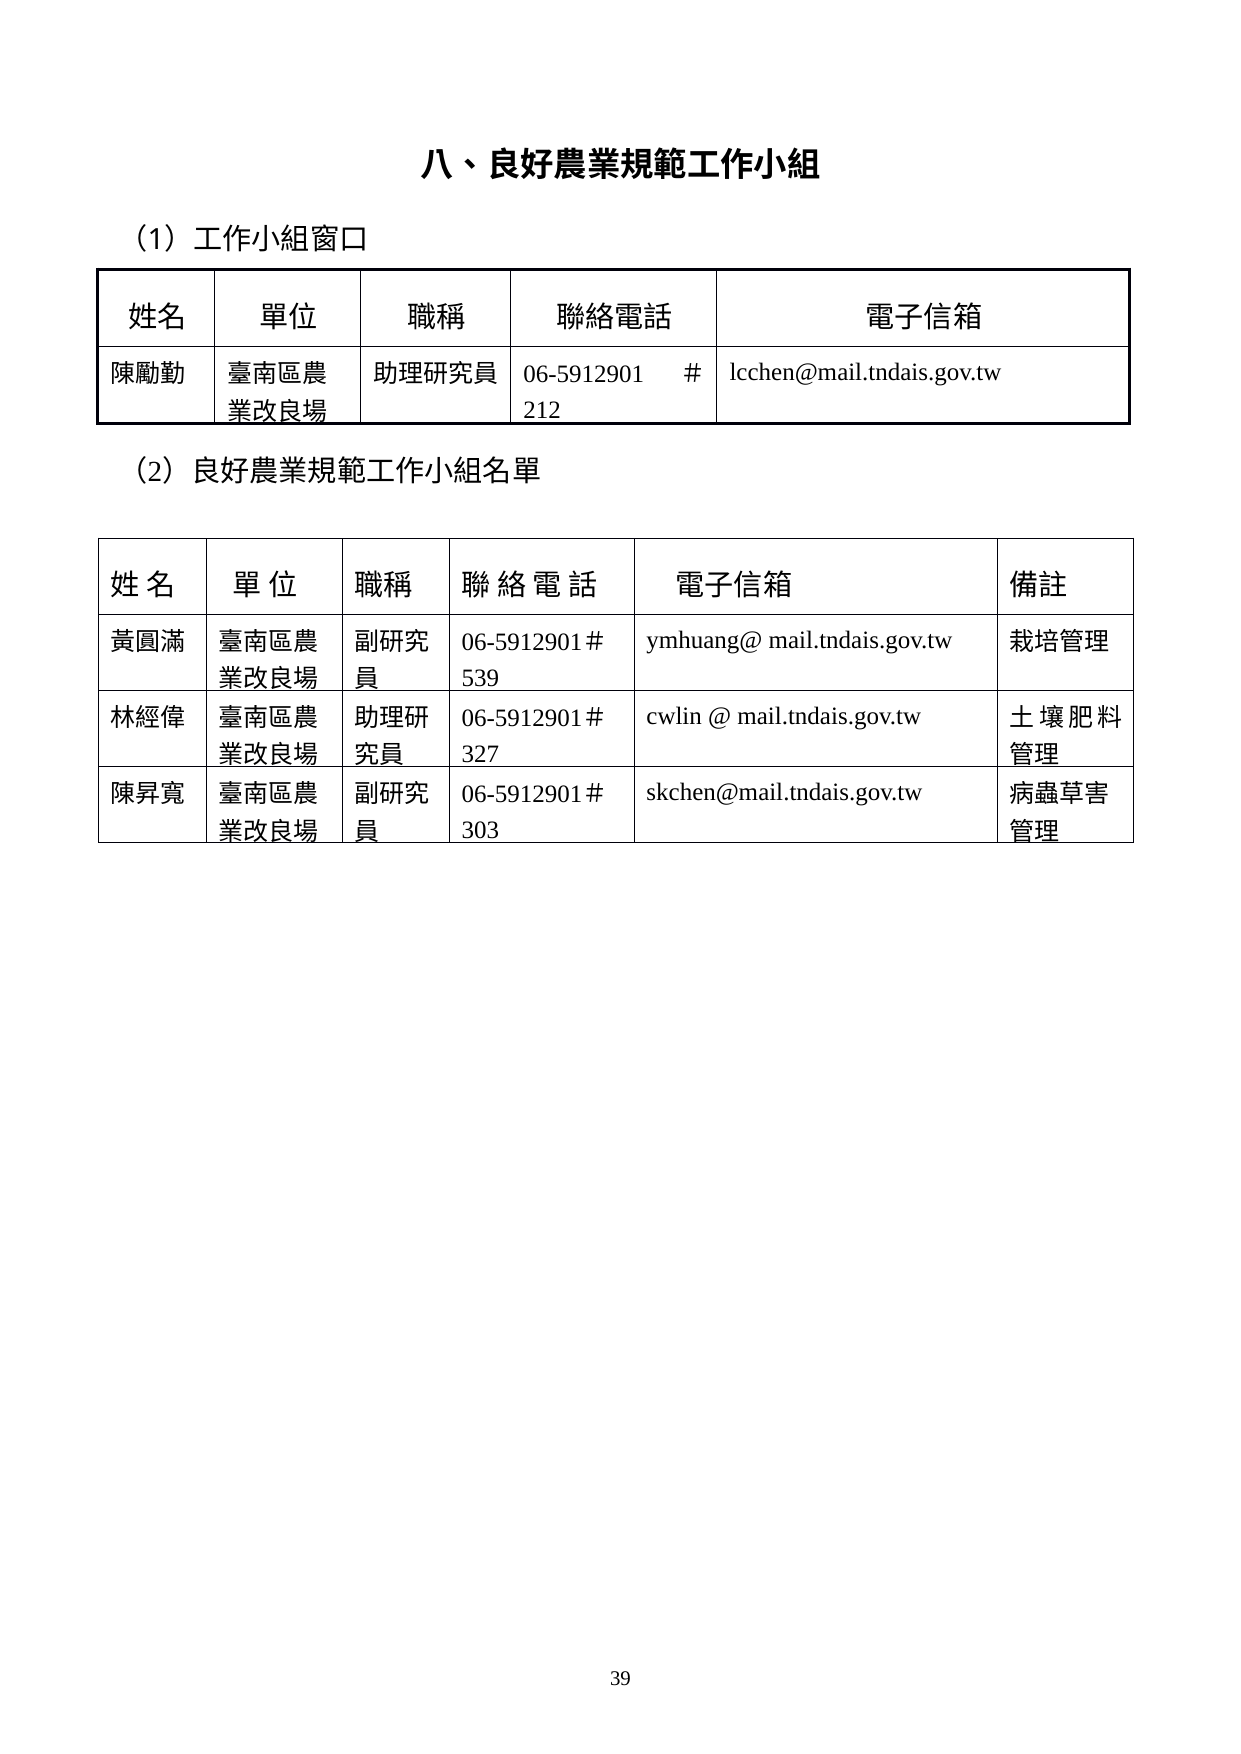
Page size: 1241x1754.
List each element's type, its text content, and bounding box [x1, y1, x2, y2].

text （1）工作小組窗口 [118, 193, 1122, 268]
table_header 姓名 [99, 271, 214, 346]
table_cell 助理研究員 [343, 691, 449, 766]
table_header 聯絡電話 [511, 271, 716, 346]
table_cell 助理研究員 [361, 347, 510, 422]
table_header 職稱 [361, 271, 510, 346]
table_cell 臺南區農業改良場 [207, 767, 342, 842]
table_header 電子信箱 [717, 271, 1128, 346]
table_cell 陳昇寬 [99, 767, 206, 842]
table_cell lcchen@mail.tndais.gov.tw [717, 347, 1128, 422]
table_cell 臺南區農業改良場 [207, 615, 342, 689]
table_cell 06-5912901＃303 [450, 767, 634, 842]
table_cell 林經偉 [99, 691, 206, 766]
table_cell 臺南區農業改良場 [207, 691, 342, 766]
table_cell 病蟲草害管理 [998, 767, 1133, 842]
table_cell 06-5912901＃212 [511, 347, 716, 422]
table_header 備註 [998, 539, 1133, 613]
table_cell 土壤肥料管理 [998, 691, 1133, 766]
table_header 聯 絡 電 話 [450, 539, 634, 613]
table_cell 06-5912901＃327 [450, 691, 634, 766]
table_cell ymhuang@ mail.tndais.gov.tw [635, 615, 997, 689]
text （2）良好農業規範工作小組名單 [118, 425, 1122, 500]
table_header 單 位 [207, 539, 342, 613]
table_cell 栽培管理 [998, 615, 1133, 689]
table_header 單位 [215, 271, 360, 346]
table_cell 副研究員 [343, 615, 449, 689]
table_cell 黃圓滿 [99, 615, 206, 689]
table_cell skchen@mail.tndais.gov.tw [635, 767, 997, 842]
table_header 姓 名 [99, 539, 206, 613]
table_header 職稱 [343, 539, 449, 613]
table_cell cwlin @ mail.tndais.gov.tw [635, 691, 997, 766]
text 八、良好農業規範工作小組 [118, 118, 1122, 193]
table_cell 陳勵勤 [99, 347, 214, 422]
table_cell 06-5912901＃539 [450, 615, 634, 689]
table_header 電子信箱 [635, 539, 997, 613]
table_cell 臺南區農業改良場 [215, 347, 360, 422]
table_cell 副研究員 [343, 767, 449, 842]
